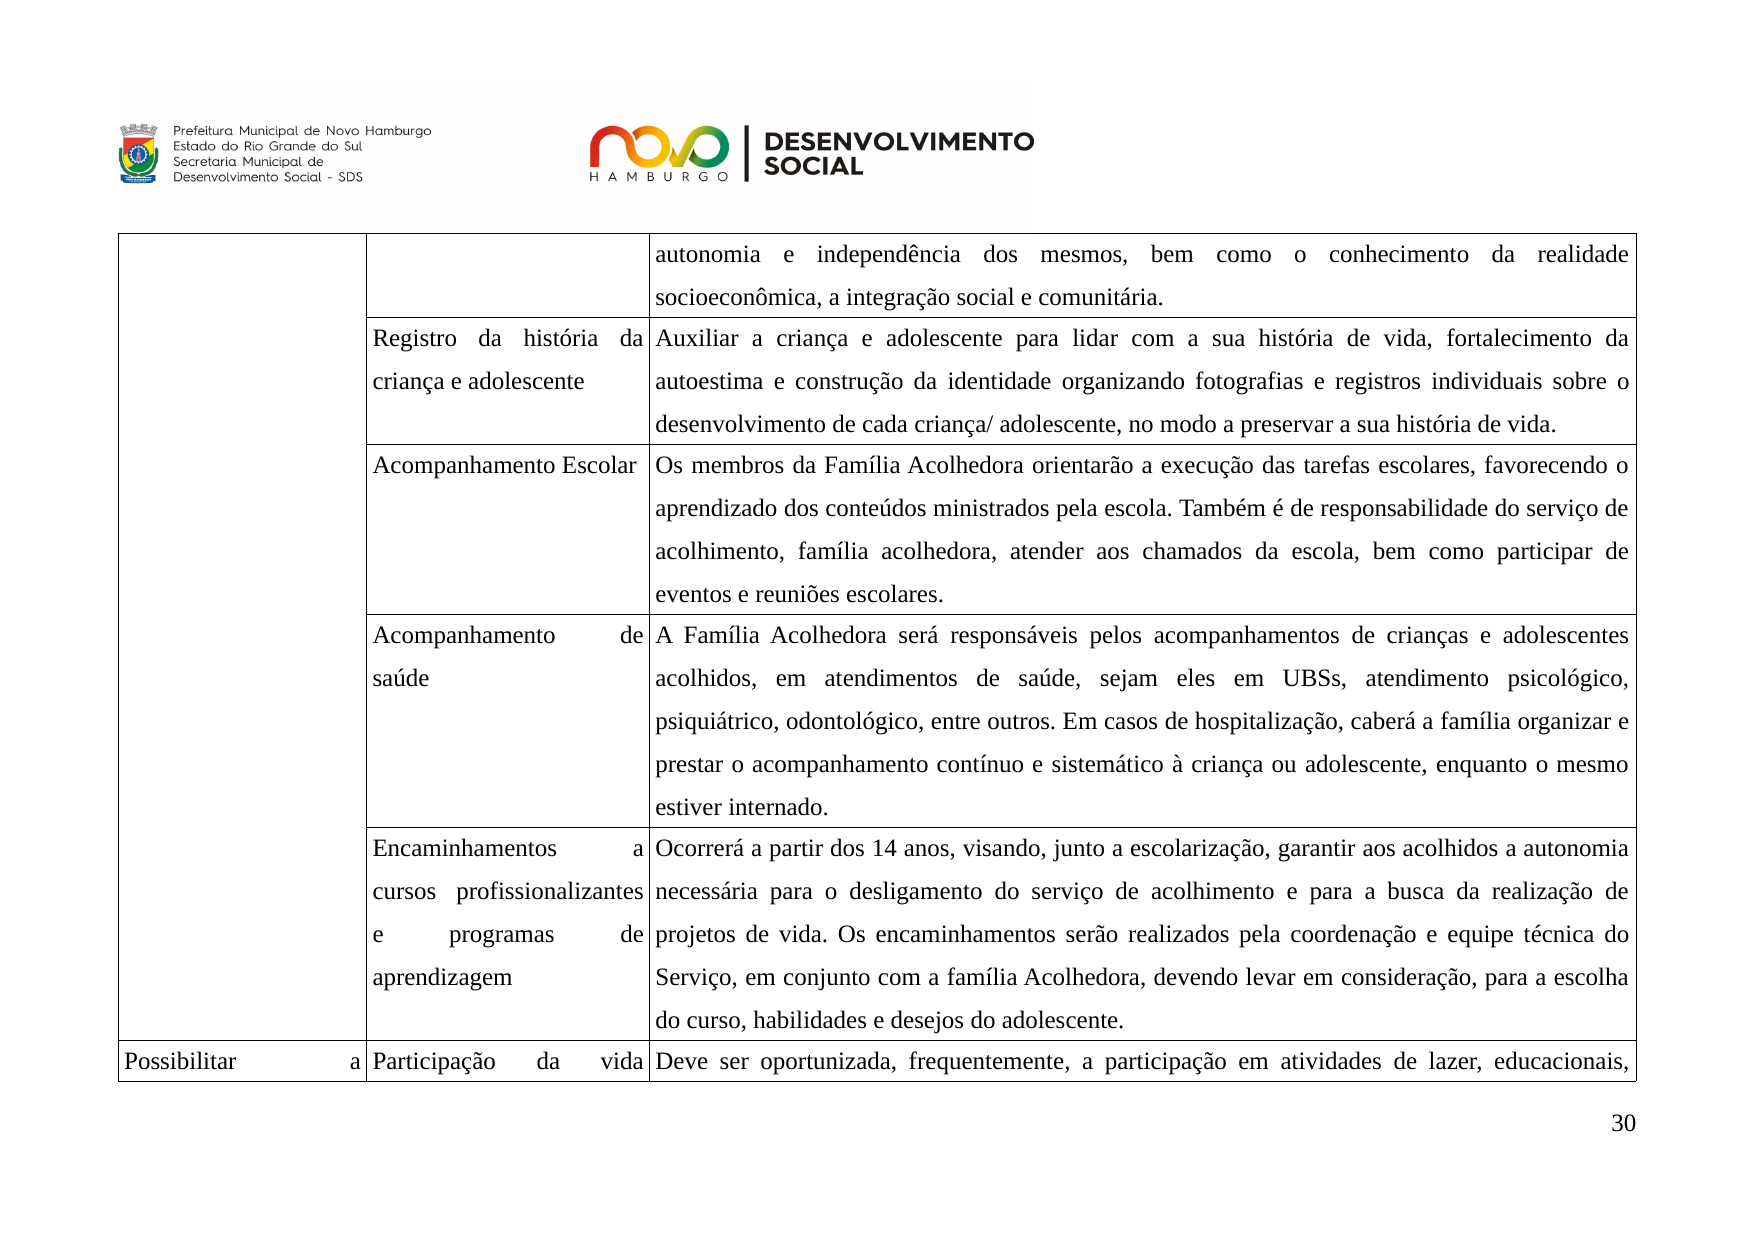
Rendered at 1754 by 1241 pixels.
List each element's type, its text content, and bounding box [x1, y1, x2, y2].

table_cell Deve ser oportunizada, frequentemente, a participação em atividades de lazer, educacionais, [650, 1041, 1636, 1081]
table_cell Participação da vida [367, 1041, 649, 1081]
table_cell Possibilitar a [119, 1041, 366, 1081]
table_cell Registro da história da criança e adolescente [367, 318, 649, 443]
table_cell Ocorrerá a partir dos 14 anos, visando, junto a escolarização, garantir aos acolhidos a autonomia necessária para o desligamento do serviço de acolhimento e para a busca da realização de projetos de vida. Os encaminhamentos serão realizados pela coordenação e equipe técnica do Serviço, em conjunto com a família Acolhedora, devendo levar em consideração, para a escolha do curso, habilidades e desejos do adolescente. [650, 828, 1636, 1040]
table_cell A Família Acolhedora será responsáveis pelos acompanhamentos de crianças e adolescentes acolhidos, em atendimentos de saúde, sejam eles em UBSs, atendimento psicológico, psiquiátrico, odontológico, entre outros. Em casos de hospitalização, caberá a família organizar e prestar o acompanhamento contínuo e sistemático à criança ou adolescente, enquanto o mesmo estiver internado. [650, 615, 1636, 827]
picture [118, 75, 1035, 233]
table_cell Encaminhamentos a cursos profissionalizantes e programas de aprendizagem [367, 828, 649, 1040]
table_cell Acompanhamento de saúde [367, 615, 649, 827]
table_cell Os membros da Família Acolhedora orientarão a execução das tarefas escolares, favorecendo o aprendizado dos conteúdos ministrados pela escola. Também é de responsabilidade do serviço de acolhimento, família acolhedora, atender aos chamados da escola, bem como participar de eventos e reuniões escolares. [650, 445, 1636, 614]
table_cell Auxiliar a criança e adolescente para lidar com a sua história de vida, fortalecimento da autoestima e construção da identidade organizando fotografias e registros individuais sobre o desenvolvimento de cada criança/ adolescente, no modo a preservar a sua história de vida. [650, 318, 1636, 443]
table_cell [119, 234, 366, 1040]
table_cell autonomia e independência dos mesmos, bem como o conhecimento da realidade socioeconômica, a integração social e comunitária. [650, 234, 1636, 317]
table_cell [367, 234, 649, 317]
table_cell Acompanhamento Escolar [367, 445, 649, 614]
